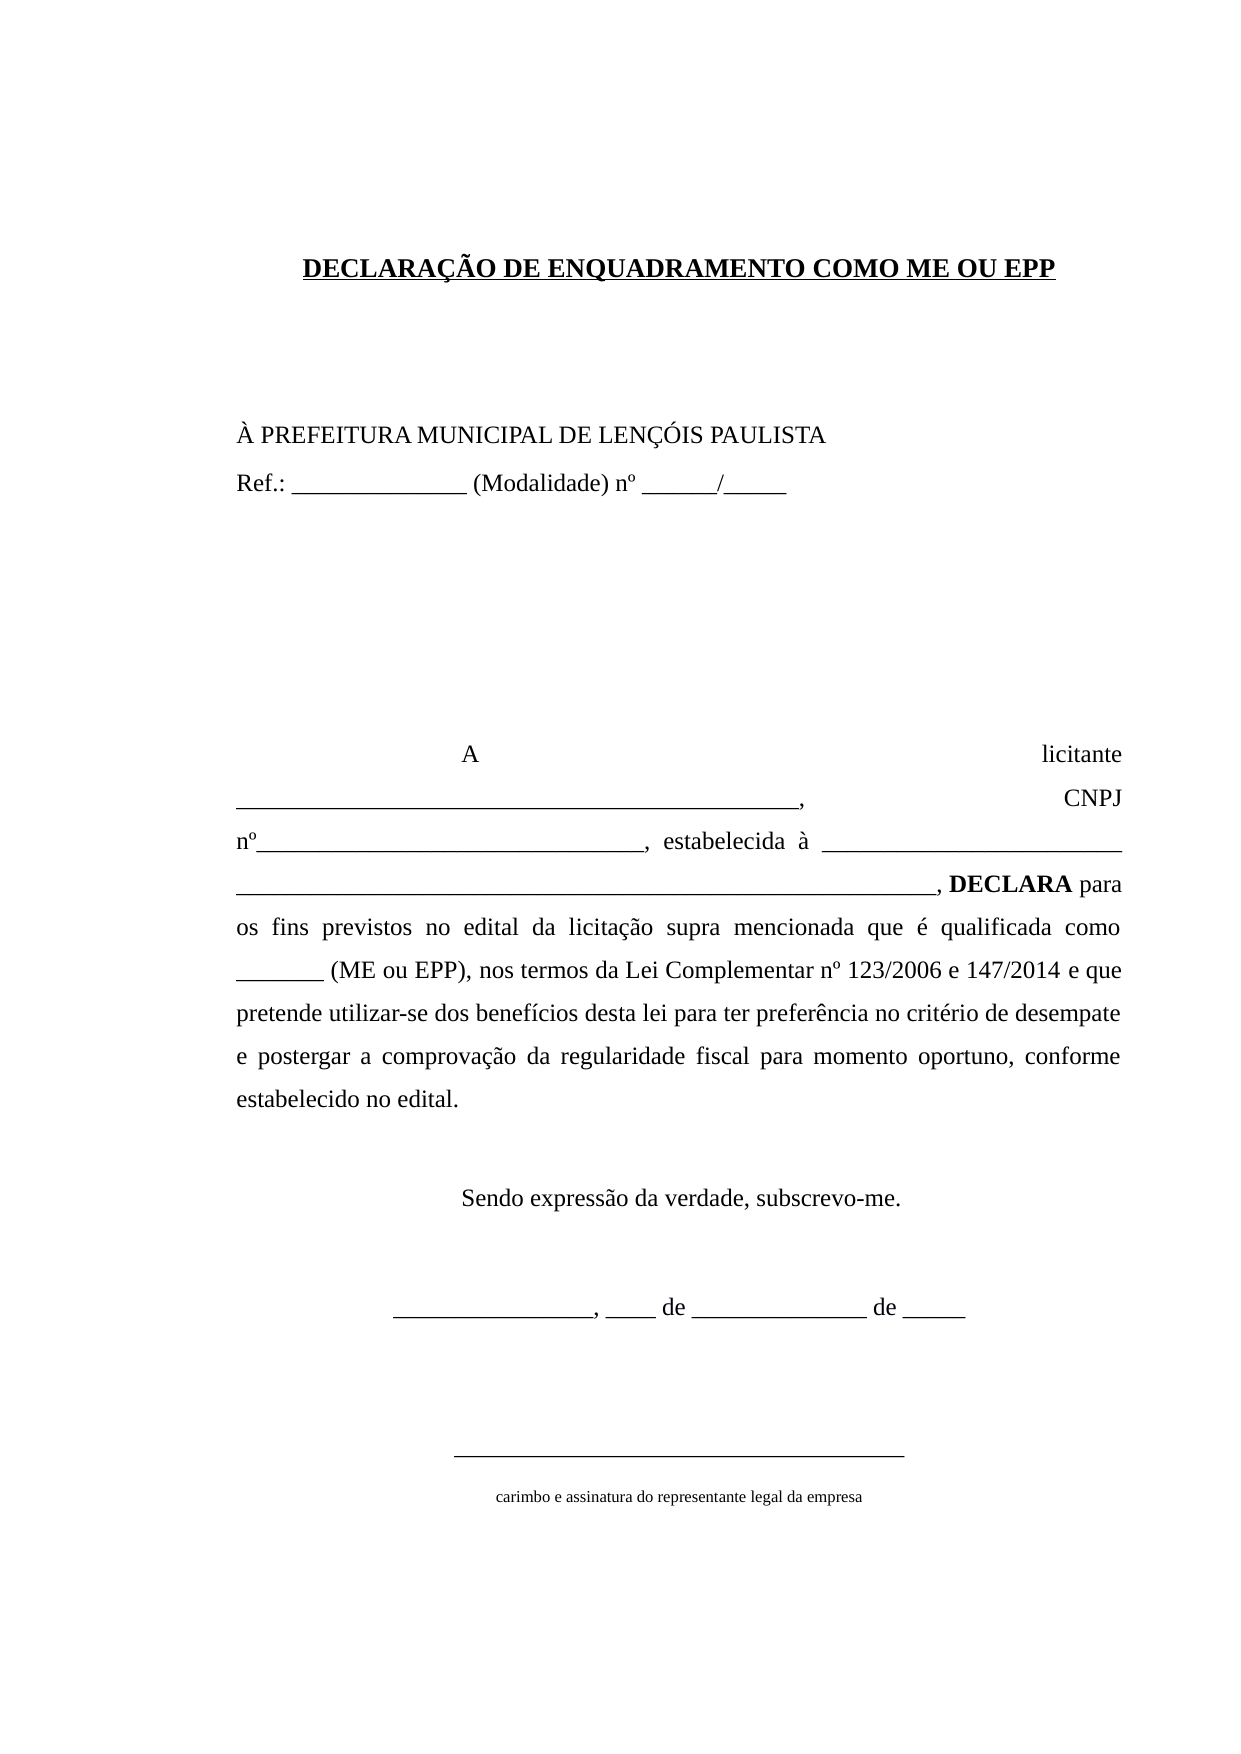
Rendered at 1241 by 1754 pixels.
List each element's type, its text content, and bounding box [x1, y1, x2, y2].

text Sendo expressão da verdade, subscrevo-me. [236, 1183, 1122, 1211]
text A licitante _____________________________________________, CNPJ nº_______________________________, estabelecida à ________________________ ________________________________________________________, DECLARA para os fins previstos no edital da licitação supra mencionada que é qualificada como _______ (ME ou EPP), nos termos da Lei Complementar nº 123/2006 e 147/2014 e que pretende utilizar-se dos benefícios desta lei para ter preferência no critério de desempate e postergar a comprovação da regularidade fiscal para momento oportuno, conforme estabelecido no edital. [236, 739, 1122, 1113]
text carimbo e assinatura do representante legal da empresa [236, 1487, 1122, 1506]
text ________________, ____ de ______________ de _____ [236, 1287, 1122, 1323]
text ____________________________________ [236, 1431, 1122, 1460]
subtitle DECLARAÇÃO DE ENQUADRAMENTO COMO ME OU EPP [236, 249, 1122, 284]
text À PREFEITURA MUNICIPAL DE LENÇÓIS PAULISTA [236, 415, 1122, 451]
text Ref.: ______________ (Modalidade) nº ______/_____ [236, 463, 1122, 499]
